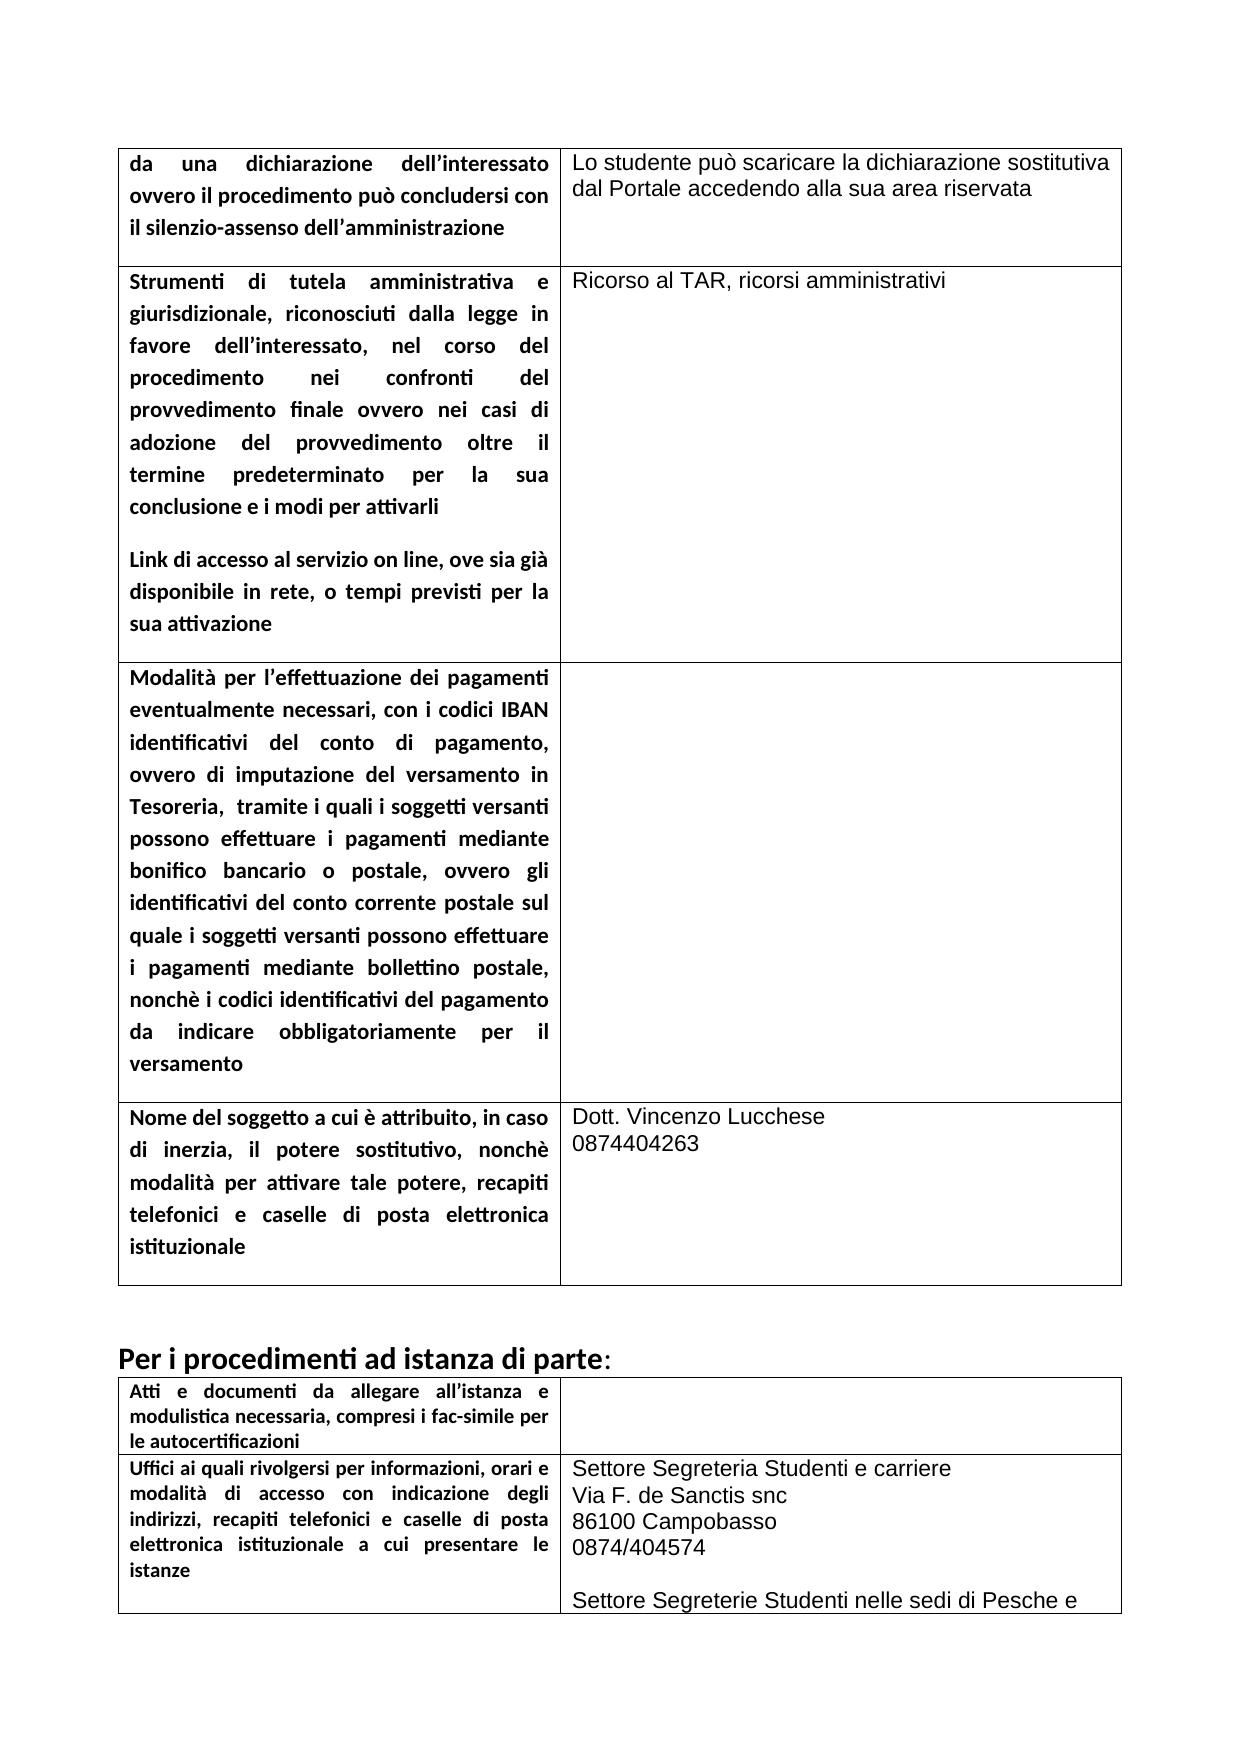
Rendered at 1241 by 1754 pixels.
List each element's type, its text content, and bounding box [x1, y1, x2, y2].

table_cell [561, 663, 1121, 1102]
text Per i procedimenti ad istanza di parte: [118, 1339, 1122, 1377]
table_cell da una dichiarazione dell’interessato ovvero il procedimento può concludersi con il silenzio-assenso dell’amministrazione [119, 149, 560, 266]
table_cell Lo studente può scaricare la dichiarazione sostitutiva dal Portale accedendo alla sua area riservata [561, 149, 1121, 266]
table_cell Strumenti di tutela amministrativa e giurisdizionale, riconosciuti dalla legge in favore dell’interessato, nel corso del procedimento nei confronti del provvedimento finale ovvero nei casi di adozione del provvedimento oltre il termine predeterminato per la sua conclusione e i modi per attivarli Link di accesso al servizio on line, ove sia già disponibile in rete, o tempi previsti per la sua attivazione [119, 267, 560, 662]
table_cell Dott. Vincenzo Lucchese 0874404263 [561, 1103, 1121, 1285]
table_cell Ricorso al TAR, ricorsi amministrativi [561, 267, 1121, 662]
table_header [561, 1378, 1121, 1454]
table_cell Settore Segreteria Studenti e carriere Via F. de Sanctis snc 86100 Campobasso 0874/404574 Settore Segreterie Studenti nelle sedi di Pesche e [561, 1455, 1121, 1613]
table_cell Modalità per l’effettuazione dei pagamenti eventualmente necessari, con i codici IBAN identificativi del conto di pagamento, ovvero di imputazione del versamento in Tesoreria, tramite i quali i soggetti versanti possono effettuare i pagamenti mediante bonifico bancario o postale, ovvero gli identificativi del conto corrente postale sul quale i soggetti versanti possono effettuare i pagamenti mediante bollettino postale, nonchè i codici identificativi del pagamento da indicare obbligatoriamente per il versamento [119, 663, 560, 1102]
table_cell Nome del soggetto a cui è attribuito, in caso di inerzia, il potere sostitutivo, nonchè modalità per attivare tale potere, recapiti telefonici e caselle di posta elettronica istituzionale [119, 1103, 560, 1285]
table_header Atti e documenti da allegare all’istanza e modulistica necessaria, compresi i fac-simile per le autocertificazioni [119, 1378, 560, 1454]
table_cell Uffici ai quali rivolgersi per informazioni, orari e modalità di accesso con indicazione degli indirizzi, recapiti telefonici e caselle di posta elettronica istituzionale a cui presentare le istanze [119, 1455, 560, 1613]
